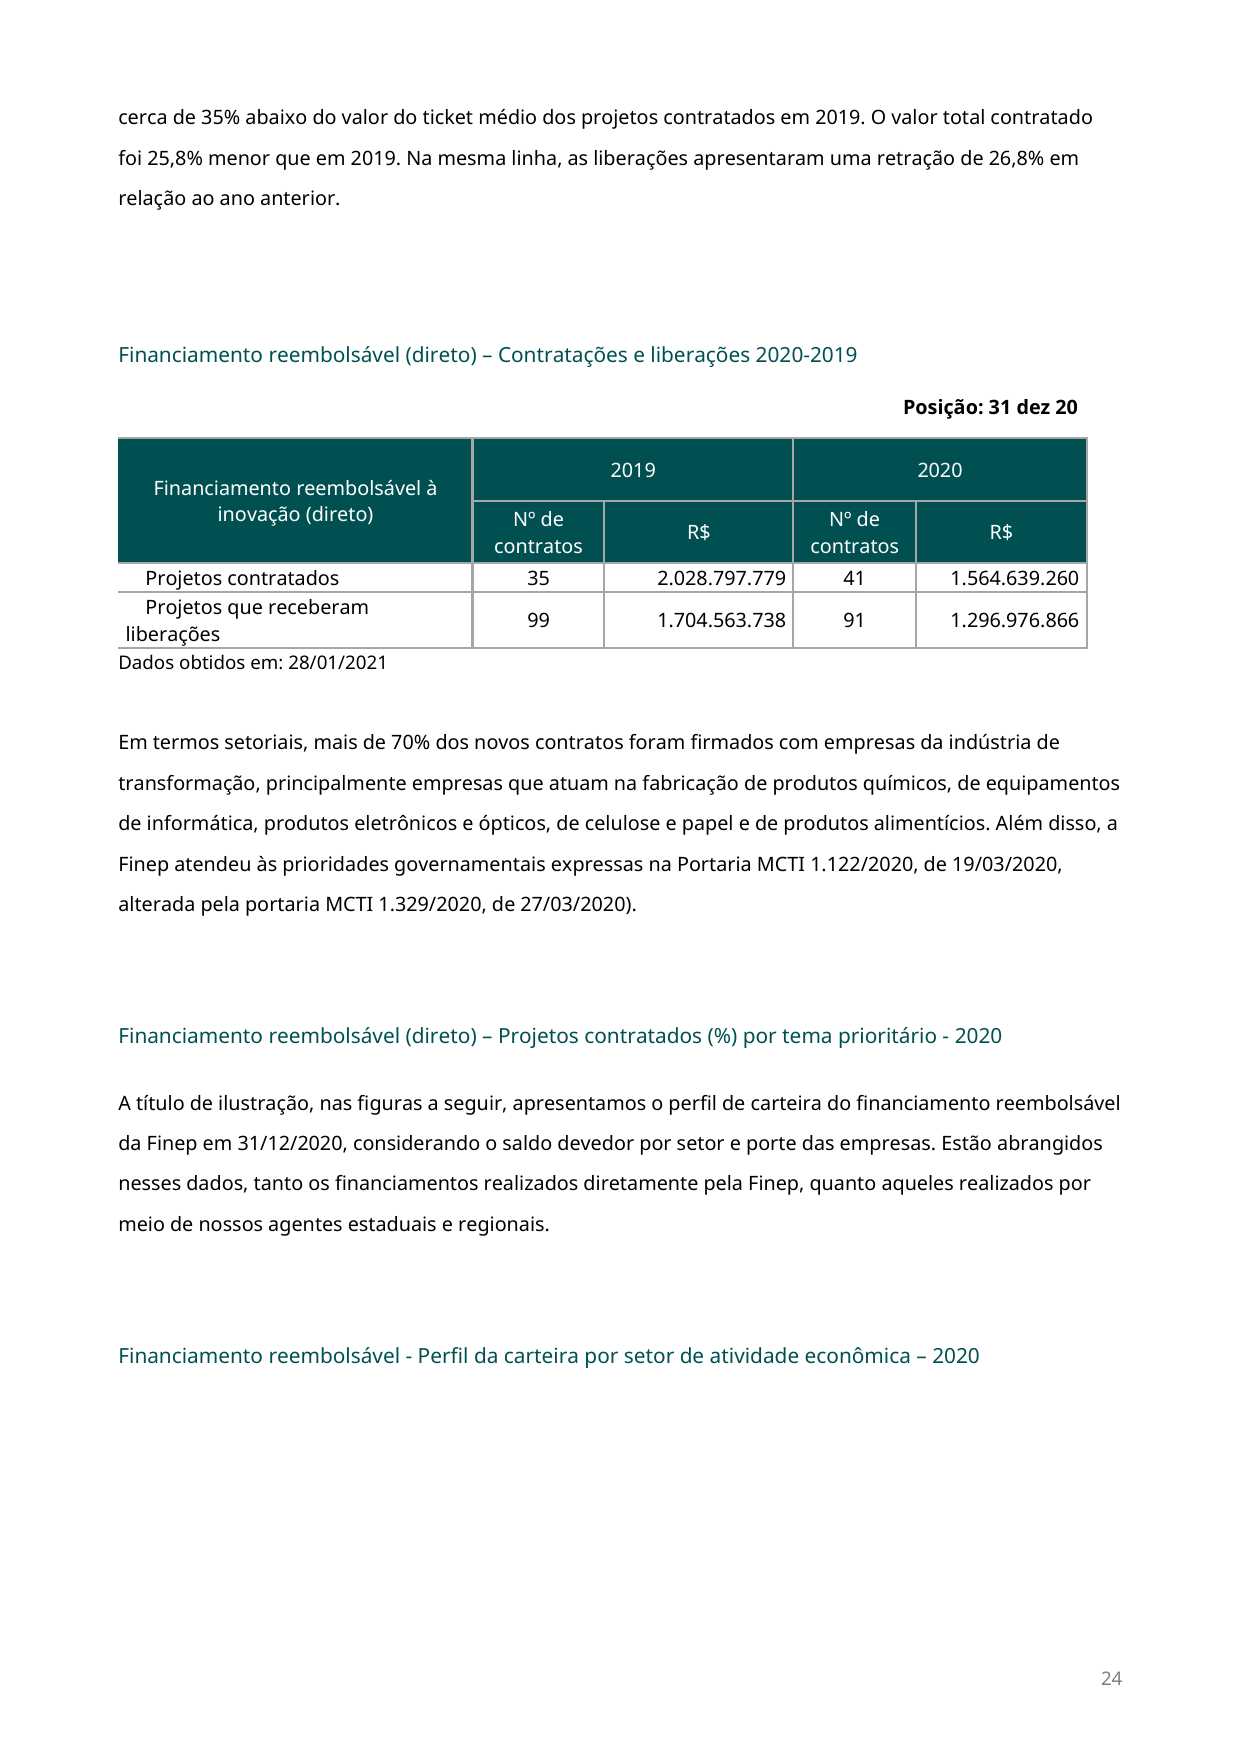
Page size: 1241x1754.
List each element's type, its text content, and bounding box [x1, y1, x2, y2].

table_cell R$ [605, 502, 792, 562]
table_cell 41 [794, 564, 915, 591]
table_cell 91 [794, 593, 915, 647]
table_cell 1.564.639.260 [917, 564, 1086, 591]
table_cell Nº de contratos [794, 502, 915, 562]
text Financiamento reembolsável (direto) – Projetos contratados (%) por tema prioritário - 2020 [118, 1021, 1122, 1049]
table_cell 99 [474, 593, 603, 647]
table_cell Projetos contratados [118, 564, 471, 591]
text Dados obtidos em: 28/01/2021 [118, 649, 1122, 675]
table_cell R$ [917, 502, 1086, 562]
text Financiamento reembolsável (direto) – Contratações e liberações 2020-2019 [118, 340, 1122, 368]
text Em termos setoriais, mais de 70% dos novos contratos foram firmados com empresas da indústria de transformação, principalmente empresas que atuam na fabricação de produtos químicos, de equipamentos de informática, produtos eletrônicos e ópticos, de celulose e papel e de produtos alimentícios. Além disso, a Finep atendeu às prioridades governamentais expressas na Portaria MCTI 1.122/2020, de 19/03/2020, alterada pela portaria MCTI 1.329/2020, de 27/03/2020). [118, 729, 1122, 917]
text A título de ilustração, nas figuras a seguir, apresentamos o perfil de carteira do financiamento reembolsável da Finep em 31/12/2020, considerando o saldo devedor por setor e porte das empresas. Estão abrangidos nesses dados, tanto os financiamentos realizados diretamente pela Finep, quanto aqueles realizados por meio de nossos agentes estaduais e regionais. [118, 1089, 1122, 1237]
table_header Financiamento reembolsável à inovação (direto) [118, 439, 471, 562]
table_header 2020 [794, 439, 1086, 500]
text Posição: 31 dez 20 [118, 393, 1078, 421]
table_cell Nº de contratos [474, 502, 603, 562]
table_cell 35 [474, 564, 603, 591]
text cerca de 35% abaixo do valor do ticket médio dos projetos contratados em 2019. O valor total contratado foi 25,8% menor que em 2019. Na mesma linha, as liberações apresentaram uma retração de 26,8% em relação ao ano anterior. [118, 103, 1122, 211]
table_header 2019 [474, 439, 792, 500]
table_cell 1.296.976.866 [917, 593, 1086, 647]
table_cell Projetos que receberam liberações [118, 593, 471, 647]
table_cell 1.704.563.738 [605, 593, 792, 647]
table_cell 2.028.797.779 [605, 564, 792, 591]
text Financiamento reembolsável - Perfil da carteira por setor de atividade econômica – 2020 [118, 1341, 1122, 1369]
